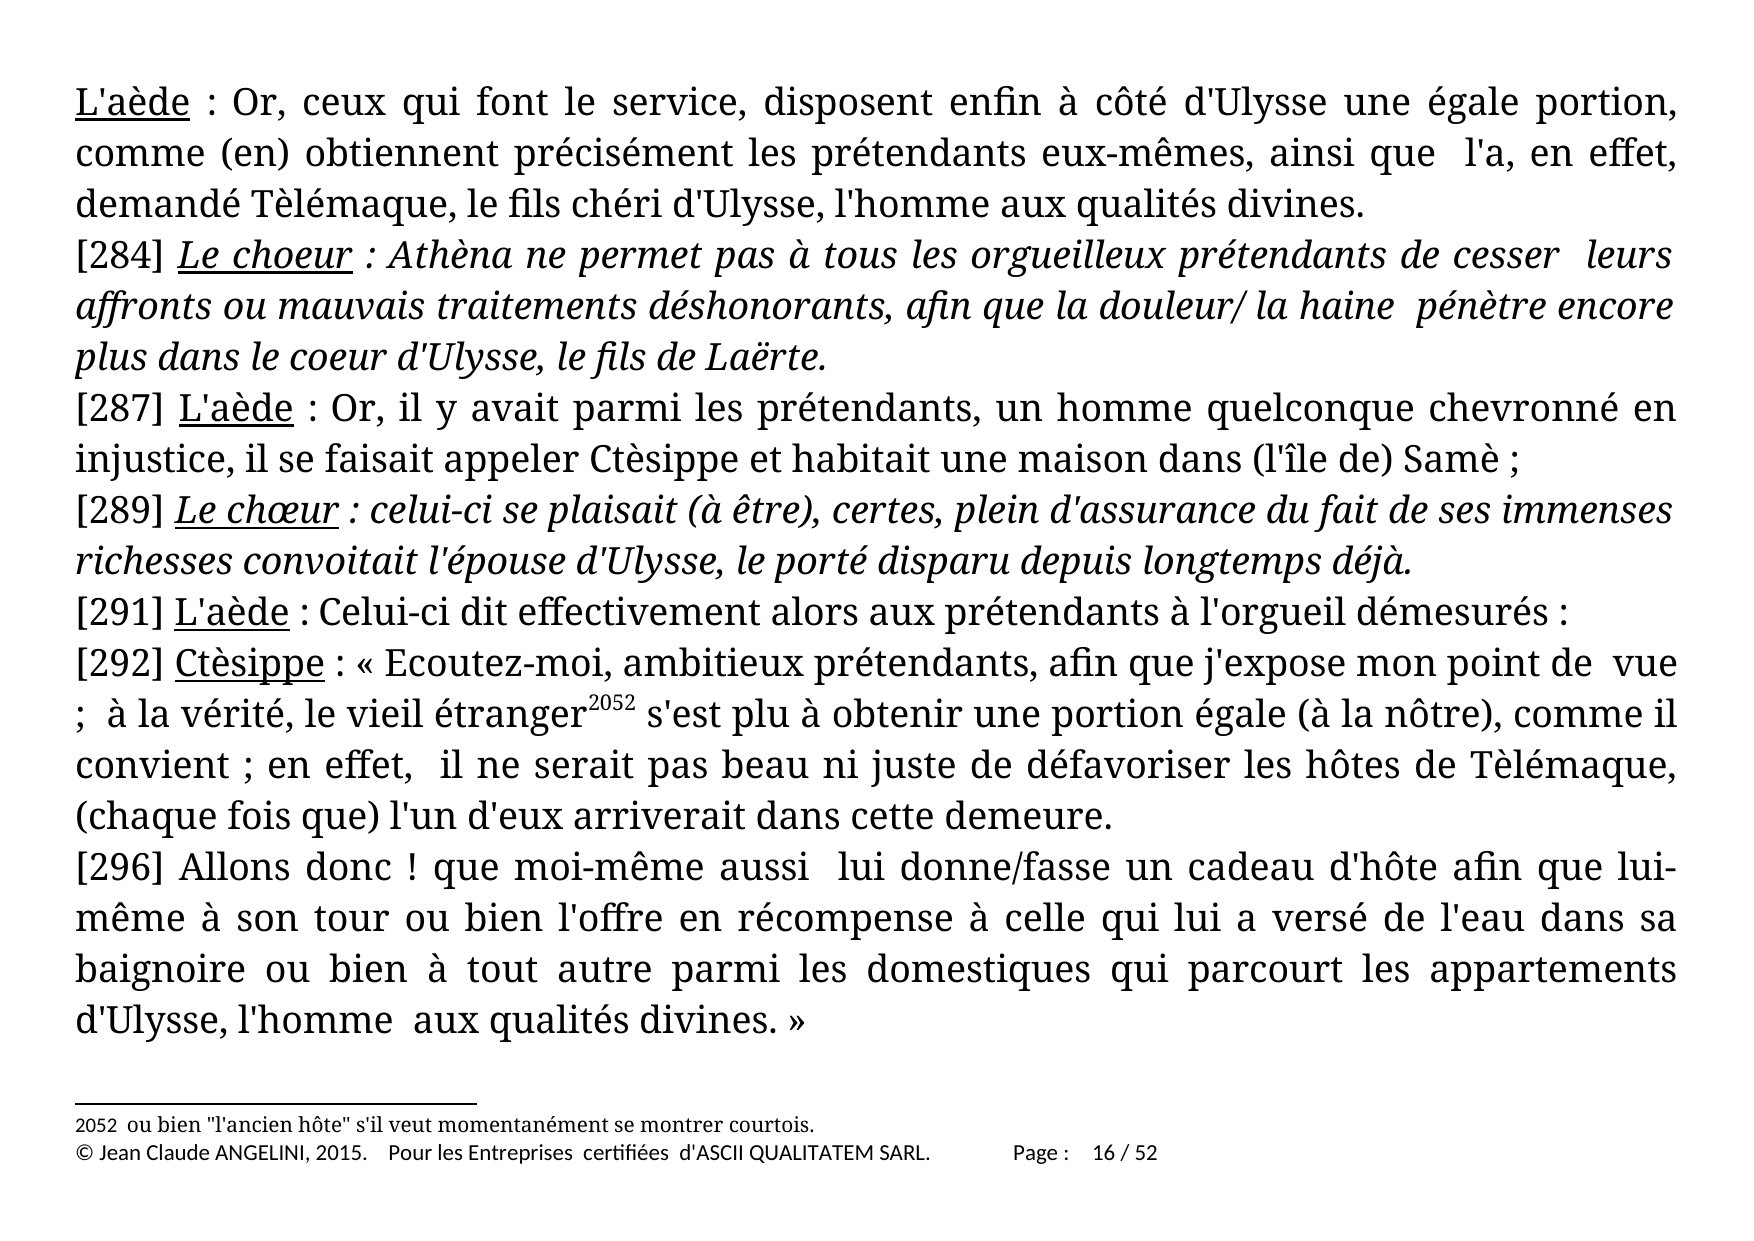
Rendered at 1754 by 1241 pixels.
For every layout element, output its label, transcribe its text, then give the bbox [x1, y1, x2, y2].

text [291] L'aède : Celui-ci dit effectivement alors aux prétendants à l'orgueil démesurés : [75, 585, 1679, 636]
text [287] L'aède : Or, il y avait parmi les prétendants, un homme quelconque chevronné en injustice, il se faisait appeler Ctèsippe et habitait une maison dans (l'île de) Samè ; [75, 381, 1679, 483]
text [292] Ctèsippe : « Ecoutez-moi, ambitieux prétendants, afin que j'expose mon point de vue ; à la vérité, le vieil étranger s'est plu à obtenir une portion égale (à la nôtre), comme il convient ; en effet, il ne serait pas beau ni juste de défavoriser les hôtes de Tèlémaque, (chaque fois que) l'un d'eux arriverait dans cette demeure. [75, 636, 1679, 841]
text ou bien "l'ancien hôte" s'il veut momentanément se montrer courtois. [75, 1110, 1679, 1138]
text [284] Le choeur : Athèna ne permet pas à tous les orgueilleux prétendants de cesser leurs affronts ou mauvais traitements déshonorants, afin que la douleur/ la haine pénètre encore plus dans le coeur d'Ulysse, le fils de Laërte. [75, 228, 1679, 381]
text L'aède : Or, ceux qui font le service, disposent enfin à côté d'Ulysse une égale portion, comme (en) obtiennent précisément les prétendants eux-mêmes, ainsi que l'a, en effet, demandé Tèlémaque, le fils chéri d'Ulysse, l'homme aux qualités divines. [75, 75, 1679, 228]
text [296] Allons donc ! que moi-même aussi lui donne/fasse un cadeau d'hôte afin que lui-même à son tour ou bien l'offre en récompense à celle qui lui a versé de l'eau dans sa baignoire ou bien à tout autre parmi les domestiques qui parcourt les appartements d'Ulysse, l'homme aux qualités divines. » [75, 841, 1679, 1045]
text [289] Le chœur : celui-ci se plaisait (à être), certes, plein d'assurance du fait de ses immenses richesses convoitait l'épouse d'Ulysse, le porté disparu depuis longtemps déjà. [75, 483, 1679, 585]
